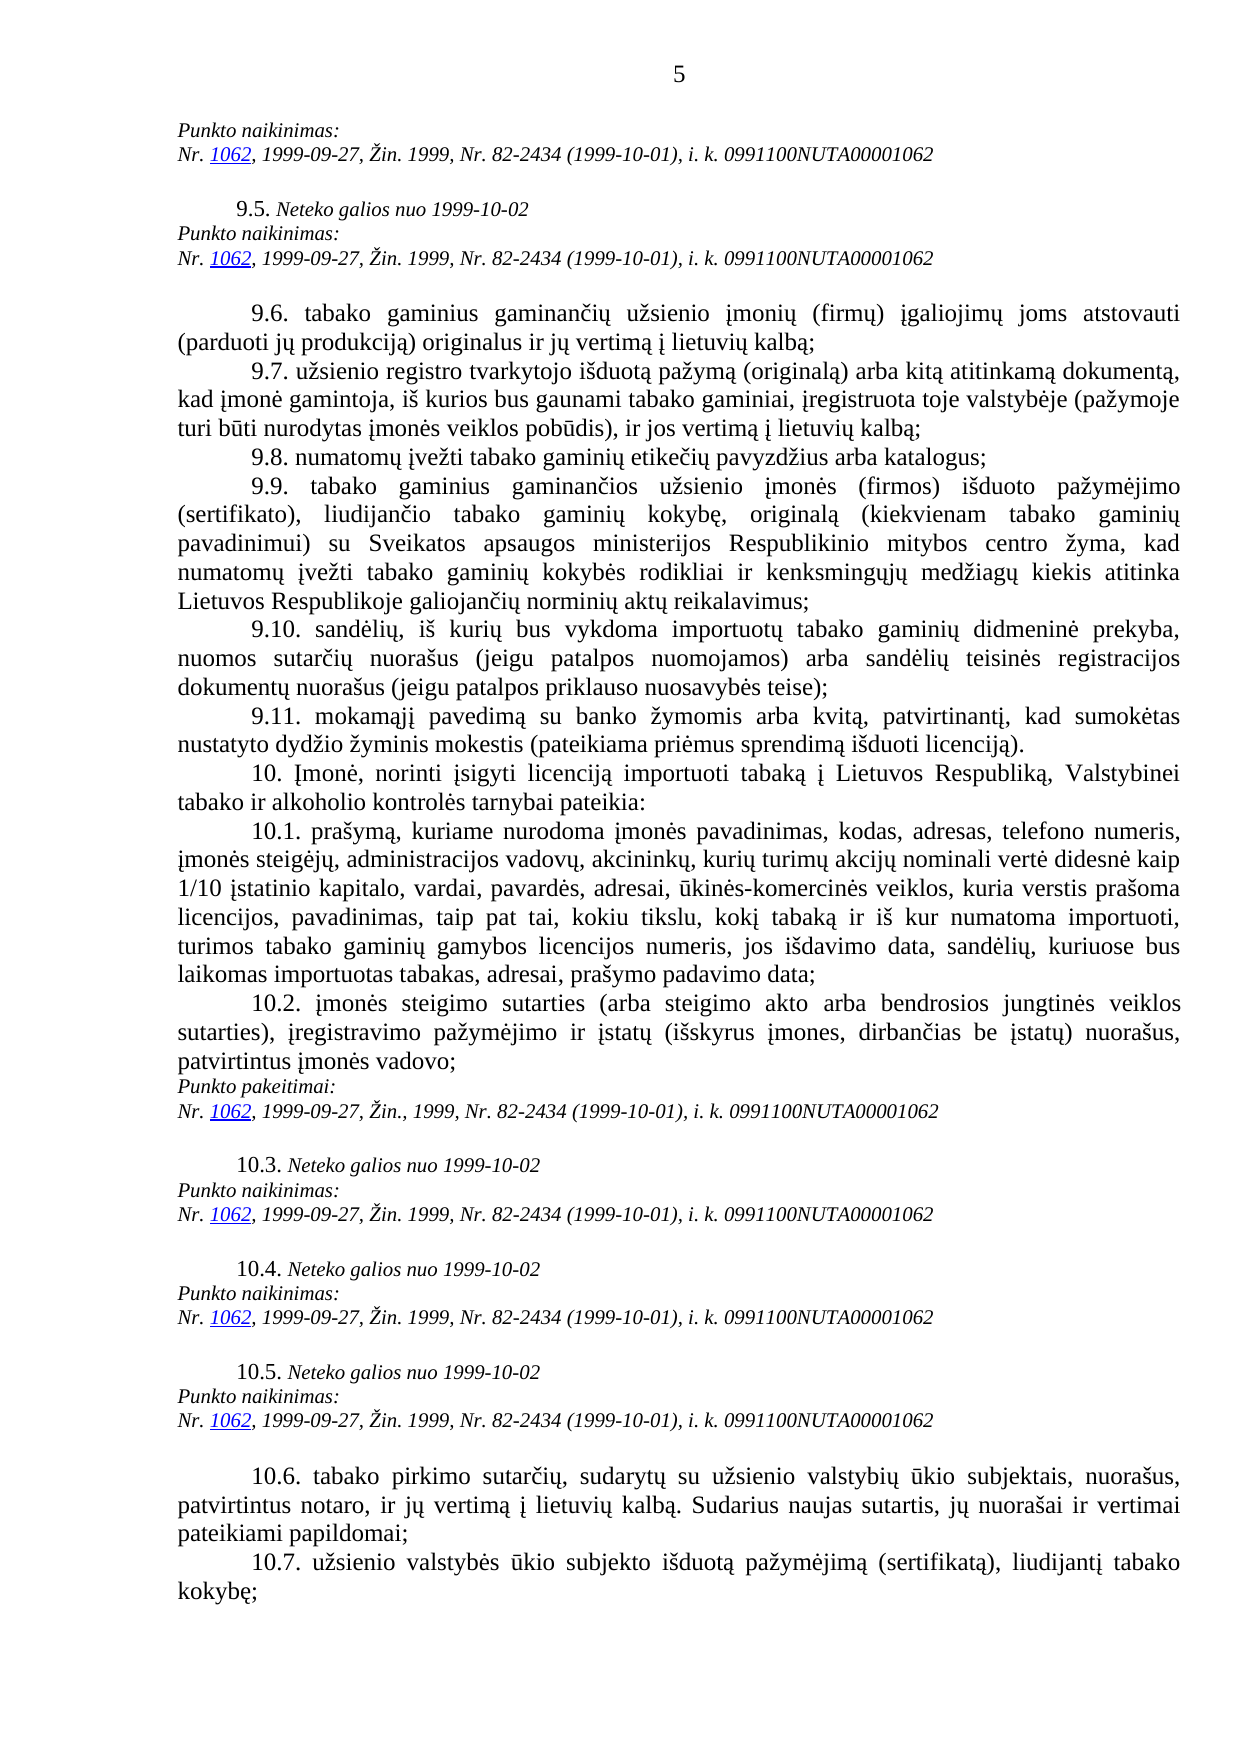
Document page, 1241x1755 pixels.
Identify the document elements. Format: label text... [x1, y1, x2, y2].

text 9.8. numatomų įvežti tabako gaminių etikečių pavyzdžius arba katalogus; [177, 442, 1181, 471]
text 10.7. užsienio valstybės ūkio subjekto išduotą pažymėjimą (sertifikatą), liudijantį tabako kokybę; [177, 1547, 1181, 1605]
text Nr. 1062, 1999-09-27, Žin. 1999, Nr. 82-2434 (1999-10-01), i. k. 0991100NUTA00001062 [177, 1408, 1181, 1432]
text Punkto naikinimas: [177, 118, 1181, 142]
text Punkto pakeitimai: [177, 1074, 1181, 1098]
text Punkto naikinimas: [177, 1281, 1181, 1305]
text Punkto naikinimas: [177, 1178, 1181, 1202]
text 10.6. tabako pirkimo sutarčių, sudarytų su užsienio valstybių ūkio subjektais, nuorašus, patvirtintus notaro, ir jų vertimą į lietuvių kalbą. Sudarius naujas sutartis, jų nuorašai ir vertimai pateikiami papildomai; [177, 1461, 1181, 1547]
text 10. Įmonė, norinti įsigyti licenciją importuoti tabaką į Lietuvos Respubliką, Valstybinei tabako ir alkoholio kontrolės tarnybai pateikia: [177, 758, 1181, 816]
text Nr. 1062, 1999-09-27, Žin. 1999, Nr. 82-2434 (1999-10-01), i. k. 0991100NUTA00001062 [177, 245, 1181, 269]
text 10.4. Neteko galios nuo 1999-10-02 [177, 1254, 1181, 1281]
text Punkto naikinimas: [177, 1384, 1181, 1408]
text 9.6. tabako gaminius gaminančių užsienio įmonių (firmų) įgaliojimų joms atstovauti (parduoti jų produkciją) originalus ir jų vertimą į lietuvių kalbą; [177, 298, 1181, 356]
text 10.2. įmonės steigimo sutarties (arba steigimo akto arba bendrosios jungtinės veiklos sutarties), įregistravimo pažymėjimo ir įstatų (išskyrus įmones, dirbančias be įstatų) nuorašus, patvirtintus įmonės vadovo; [177, 988, 1181, 1074]
text Punkto naikinimas: [177, 221, 1181, 245]
text 9.11. mokamąjį pavedimą su banko žymomis arba kvitą, patvirtinantį, kad sumokėtas nustatyto dydžio žyminis mokestis (pateikiama priėmus sprendimą išduoti licenciją). [177, 701, 1181, 758]
text 9.5. Neteko galios nuo 1999-10-02 [177, 195, 1181, 221]
text 10.1. prašymą, kuriame nurodoma įmonės pavadinimas, kodas, adresas, telefono numeris, įmonės steigėjų, administracijos vadovų, akcininkų, kurių turimų akcijų nominali vertė didesnė kaip 1/10 įstatinio kapitalo, vardai, pavardės, adresai, ūkinės-komercinės veiklos, kuria verstis prašoma licencijos, pavadinimas, taip pat tai, kokiu tikslu, kokį tabaką ir iš kur numatoma importuoti, turimos tabako gaminių gamybos licencijos numeris, jos išdavimo data, sandėlių, kuriuose bus laikomas importuotas tabakas, adresai, prašymo padavimo data; [177, 816, 1181, 988]
text 9.10. sandėlių, iš kurių bus vykdoma importuotų tabako gaminių didmeninė prekyba, nuomos sutarčių nuorašus (jeigu patalpos nuomojamos) arba sandėlių teisinės registracijos dokumentų nuorašus (jeigu patalpos priklauso nuosavybės teise); [177, 614, 1181, 701]
text Nr. 1062, 1999-09-27, Žin. 1999, Nr. 82-2434 (1999-10-01), i. k. 0991100NUTA00001062 [177, 142, 1181, 166]
text Nr. 1062, 1999-09-27, Žin. 1999, Nr. 82-2434 (1999-10-01), i. k. 0991100NUTA00001062 [177, 1305, 1181, 1329]
text 9.7. užsienio registro tvarkytojo išduotą pažymą (originalą) arba kitą atitinkamą dokumentą, kad įmonė gamintoja, iš kurios bus gaunami tabako gaminiai, įregistruota toje valstybėje (pažymoje turi būti nurodytas įmonės veiklos pobūdis), ir jos vertimą į lietuvių kalbą; [177, 356, 1181, 442]
text Nr. 1062, 1999-09-27, Žin. 1999, Nr. 82-2434 (1999-10-01), i. k. 0991100NUTA00001062 [177, 1202, 1181, 1226]
text 9.9. tabako gaminius gaminančios užsienio įmonės (firmos) išduoto pažymėjimo (sertifikato), liudijančio tabako gaminių kokybę, originalą (kiekvienam tabako gaminių pavadinimui) su Sveikatos apsaugos ministerijos Respublikinio mitybos centro žyma, kad numatomų įvežti tabako gaminių kokybės rodikliai ir kenksmingųjų medžiagų kiekis atitinka Lietuvos Respublikoje galiojančių norminių aktų reikalavimus; [177, 471, 1181, 614]
text 10.3. Neteko galios nuo 1999-10-02 [177, 1151, 1181, 1178]
text Nr. 1062, 1999-09-27, Žin., 1999, Nr. 82-2434 (1999-10-01), i. k. 0991100NUTA00001062 [177, 1098, 1181, 1123]
text 10.5. Neteko galios nuo 1999-10-02 [177, 1358, 1181, 1384]
